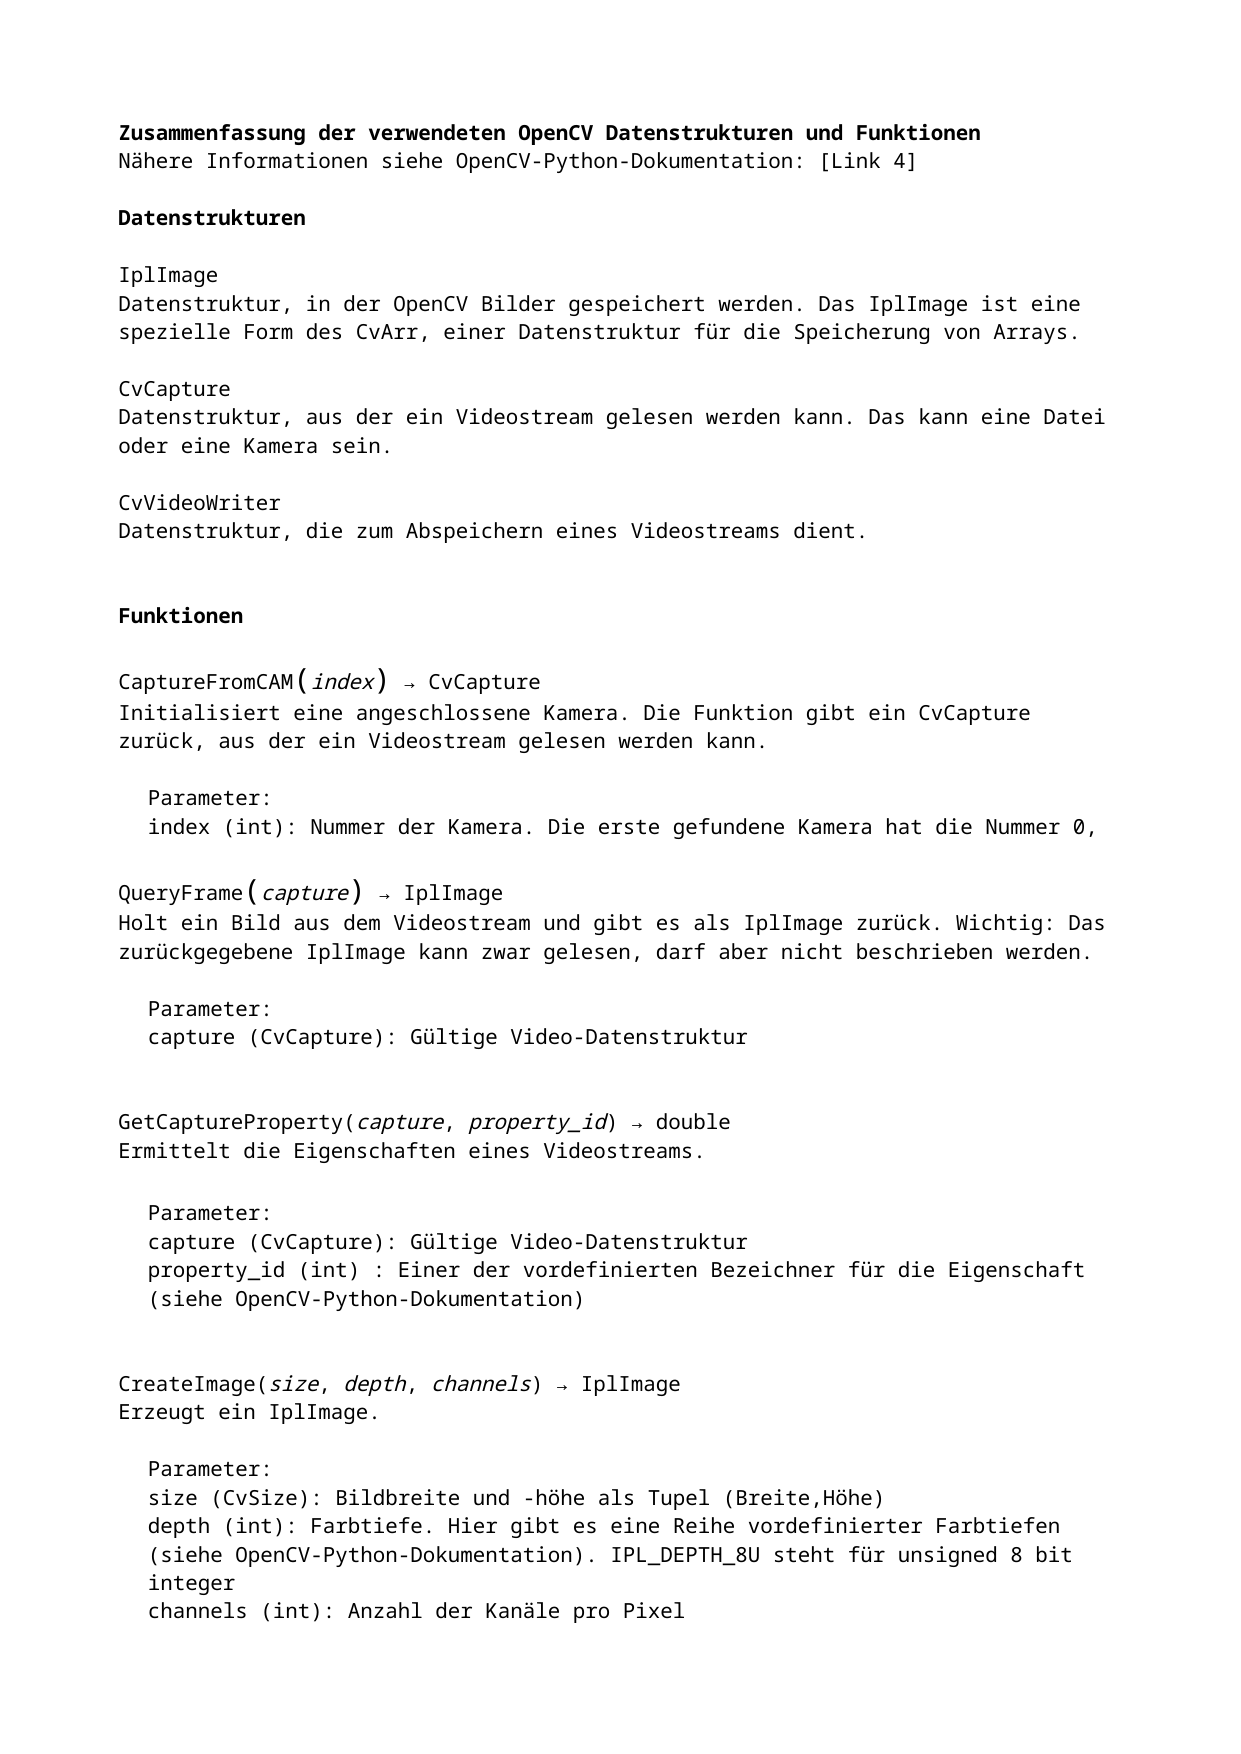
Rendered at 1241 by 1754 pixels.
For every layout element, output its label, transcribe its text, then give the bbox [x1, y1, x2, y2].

text Datenstruktur, aus der ein Videostream gelesen werden kann. Das kann eine Datei oder eine Kamera sein. [118, 402, 1122, 459]
text depth (int): Farbtiefe. Hier gibt es eine Reihe vordefinierter Farbtiefen (siehe OpenCV-Python-Dokumentation). IPL_DEPTH_8U steht für unsigned 8 bit integer [148, 1511, 1122, 1597]
text Ermittelt die Eigenschaften eines Videostreams. [118, 1136, 1122, 1164]
text channels (int): Anzahl der Kanäle pro Pixel [148, 1597, 1122, 1625]
text Parameter: [148, 994, 1122, 1022]
text Nähere Informationen siehe OpenCV-Python-Dokumentation: [Link 4] [118, 147, 1122, 175]
text Datenstruktur, die zum Abspeichern eines Videostreams dient. [118, 516, 1122, 545]
text IplImage [118, 260, 1122, 289]
text CvVideoWriter [118, 488, 1122, 516]
text CreateImage(size, depth, channels) → IplImage [118, 1369, 1122, 1397]
text Parameter: [148, 1198, 1122, 1227]
text capture (CvCapture): Gültige Video-Datenstruktur [148, 1227, 1122, 1255]
text Funktionen [118, 602, 1122, 630]
text Parameter: [148, 1454, 1122, 1483]
text Holt ein Bild aus dem Videostream und gibt es als IplImage zurück. Wichtig: Das zurückgegebene IplImage kann zwar gelesen, darf aber nicht beschrieben werden. [118, 908, 1122, 965]
text Datenstrukturen [118, 203, 1122, 232]
text Zusammenfassung der verwendeten OpenCV Datenstrukturen und Funktionen [118, 118, 1122, 147]
text size (CvSize): Bildbreite und -höhe als Tupel (Breite,Höhe) [148, 1483, 1122, 1511]
subtitle QueryFrame(capture) → IplImage [118, 869, 1122, 908]
text CvCapture [118, 374, 1122, 402]
text Initialisiert eine angeschlossene Kamera. Die Funktion gibt ein CvCapture zurück, aus der ein Videostream gelesen werden kann. [118, 698, 1122, 755]
text GetCaptureProperty(capture, property_id) → double [118, 1107, 1122, 1136]
text capture (CvCapture): Gültige Video-Datenstruktur [148, 1022, 1122, 1051]
text index (int): Nummer der Kamera. Die erste gefundene Kamera hat die Nummer 0, [148, 812, 1122, 840]
text Datenstruktur, in der OpenCV Bilder gespeichert werden. Das IplImage ist eine spezielle Form des CvArr, einer Datenstruktur für die Speicherung von Arrays. [118, 289, 1122, 346]
text CaptureFromCAM(index) → CvCapture [118, 658, 1122, 698]
text property_id (int) : Einer der vordefinierten Bezeichner für die Eigenschaft (siehe OpenCV-Python-Dokumentation) [148, 1255, 1122, 1312]
text Parameter: [148, 783, 1122, 812]
text Erzeugt ein IplImage. [118, 1397, 1122, 1426]
